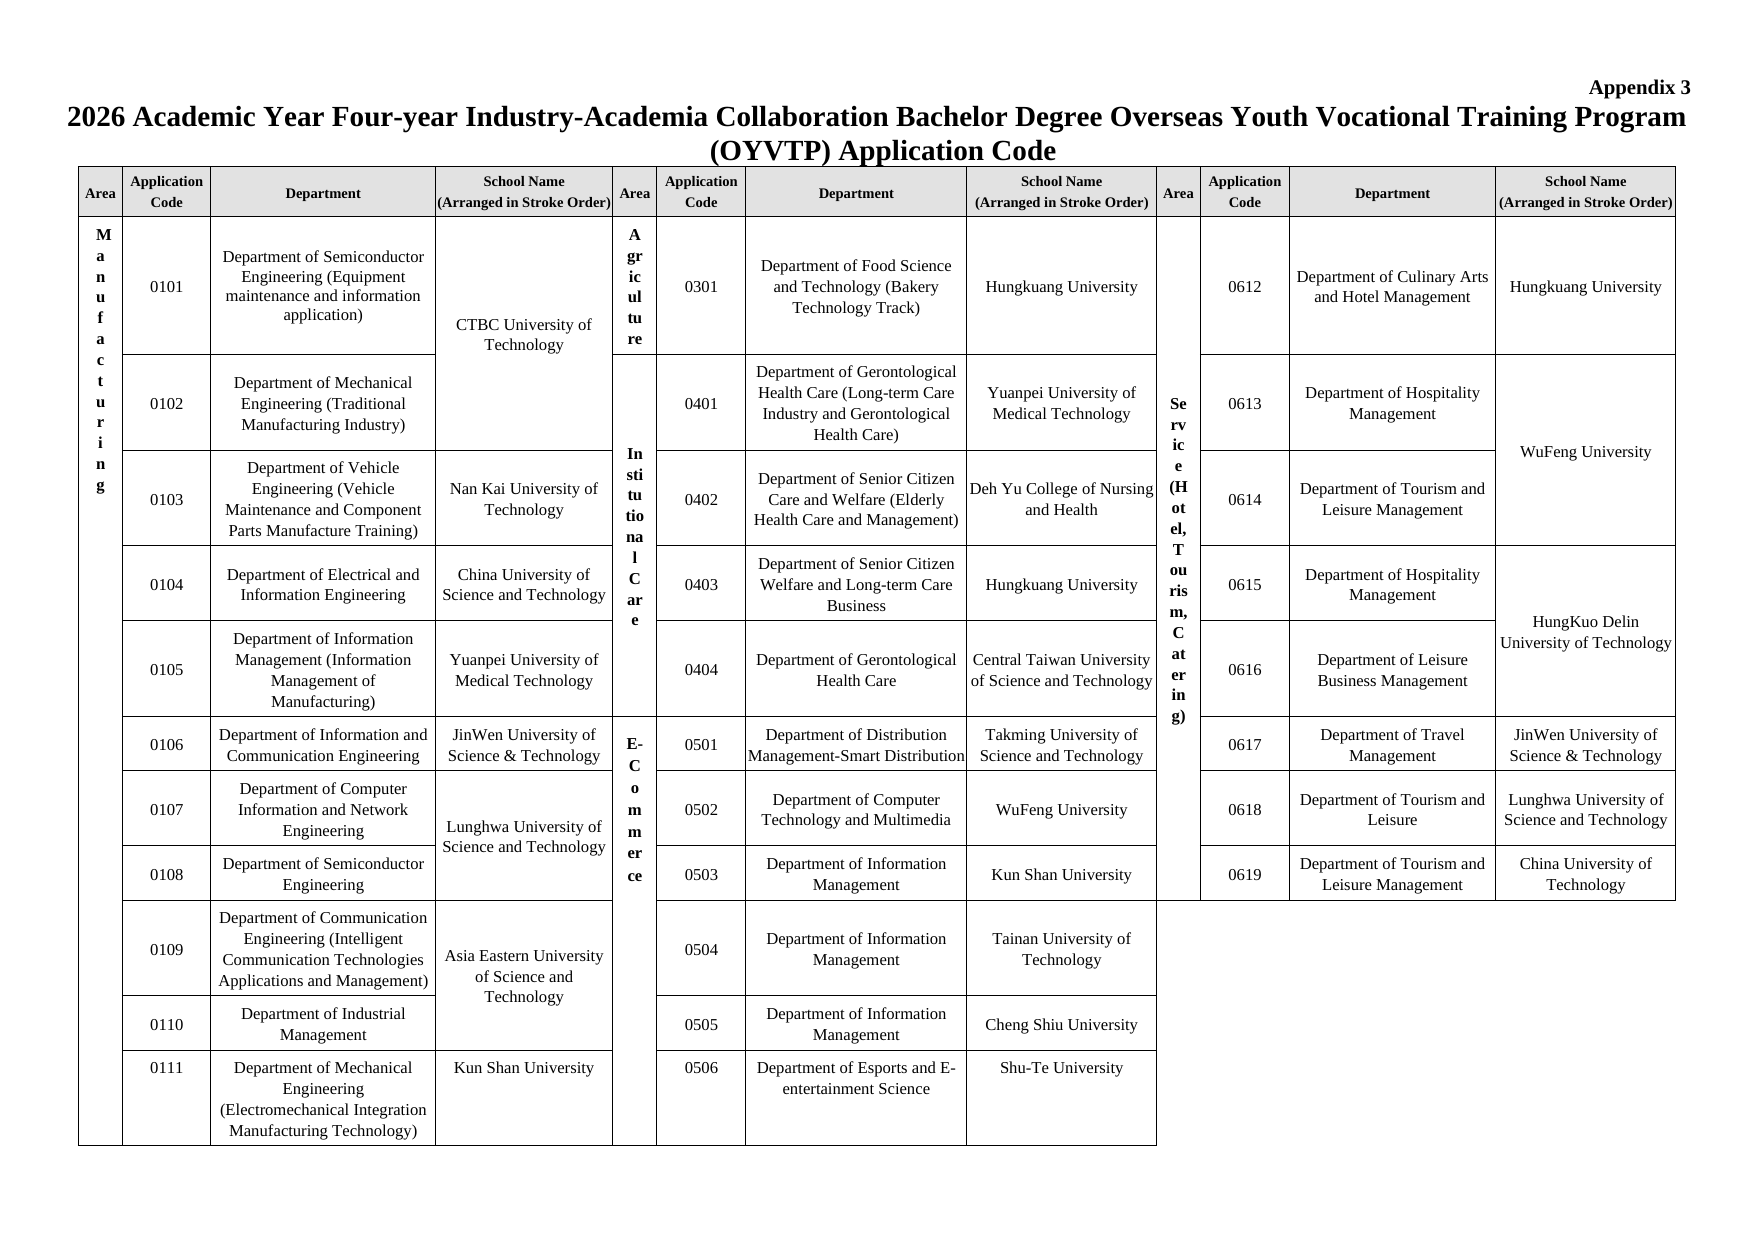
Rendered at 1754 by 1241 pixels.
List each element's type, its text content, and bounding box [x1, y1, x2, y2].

table_cell 0108 [123, 846, 210, 899]
table_cell Lunghwa University of Science and Technology [1496, 771, 1675, 845]
table_cell Yuanpei University of Medical Technology [967, 355, 1156, 449]
table_cell Institutional Care [613, 355, 656, 716]
table_cell WuFeng University [967, 771, 1156, 845]
table_cell Department of Senior Citizen Welfare and Long-term Care Business [746, 546, 966, 620]
table_cell Department of Industrial Management [211, 996, 435, 1049]
table_cell 0502 [657, 771, 745, 845]
table_cell 0109 [123, 901, 210, 995]
table_header School Name (Arranged in Stroke Order) [1496, 167, 1675, 216]
table_cell 0107 [123, 771, 210, 845]
table_cell 0103 [123, 451, 210, 545]
table_header Department [746, 167, 966, 216]
table_cell Agriculture [613, 217, 656, 354]
table_header Application Code [657, 167, 745, 216]
table_cell Department of Tourism and Leisure Management [1290, 846, 1495, 899]
table_header Area [79, 167, 122, 216]
table_cell 0102 [123, 355, 210, 449]
table_cell 0505 [657, 996, 745, 1049]
table_cell E-Commerce [613, 717, 656, 1145]
table_cell 0617 [1201, 717, 1289, 770]
table_cell Department of Information Management [746, 996, 966, 1049]
table_header Application Code [123, 167, 210, 216]
table_cell Department of Hospitality Management [1290, 546, 1495, 620]
table_header Department [211, 167, 435, 216]
table_cell Department of Information Management [746, 901, 966, 995]
table_cell JinWen University of Science & Technology [1496, 717, 1675, 770]
table_cell 0614 [1201, 451, 1289, 545]
table_cell 0401 [657, 355, 745, 449]
table_cell 0613 [1201, 355, 1289, 449]
table_cell Lunghwa University of Science and Technology [436, 771, 612, 899]
table_cell Department of Leisure Business Management [1290, 621, 1495, 716]
table_header Area [613, 167, 656, 216]
table_cell Service (Hotel, Tourism, Catering) [1157, 217, 1200, 899]
text 2026 Academic Year Four-year Industry-Academia Collaboration Bachelor Degree Overseas Youth Vocational Training Program (OYVTP) Application Code [63, 99, 1691, 166]
table_cell Department of Gerontological Health Care (Long-term Care Industry and Gerontological Health Care) [746, 355, 966, 449]
table_cell Shu-Te University [967, 1051, 1156, 1145]
table_cell 0504 [657, 901, 745, 995]
table_cell Hungkuang University [1496, 217, 1675, 354]
table_cell 0618 [1201, 771, 1289, 845]
table_cell Department of Travel Management [1290, 717, 1495, 770]
table_cell Asia Eastern University of Science and Technology [436, 901, 612, 1049]
table_cell 0301 [657, 217, 745, 354]
table_cell Department of Communication Engineering (Intelligent Communication Technologies Applications and Management) [211, 901, 435, 995]
table_cell Department of Tourism and Leisure [1290, 771, 1495, 845]
table_cell 0106 [123, 717, 210, 770]
table_cell 0619 [1201, 846, 1289, 899]
table_cell Department of Information and Communication Engineering [211, 717, 435, 770]
table_cell Deh Yu College of Nursing and Health [967, 451, 1156, 545]
table_cell 0501 [657, 717, 745, 770]
table_cell Department of Computer Technology and Multimedia [746, 771, 966, 845]
table_cell 0503 [657, 846, 745, 899]
table_cell Department of Computer Information and Network Engineering [211, 771, 435, 845]
table_cell Kun Shan University [967, 846, 1156, 899]
table_cell Department of Tourism and Leisure Management [1290, 451, 1495, 545]
table_cell China University of Science and Technology [436, 546, 612, 620]
table_cell 0105 [123, 621, 210, 716]
table_cell 0110 [123, 996, 210, 1049]
table_header School Name (Arranged in Stroke Order) [436, 167, 612, 216]
table_cell 0506 [657, 1051, 745, 1145]
table_cell Department of Mechanical Engineering (Traditional Manufacturing Industry) [211, 355, 435, 449]
table_cell Central Taiwan University of Science and Technology [967, 621, 1156, 716]
table_cell Hungkuang University [967, 217, 1156, 354]
table_cell Department of Vehicle Engineering (Vehicle Maintenance and Component Parts Manufacture Training) [211, 451, 435, 545]
table_cell 0612 [1201, 217, 1289, 354]
table_cell 0616 [1201, 621, 1289, 716]
table_cell CTBC University of Technology [436, 217, 612, 449]
table_cell Department of Mechanical Engineering (Electromechanical Integration Manufacturing Technology) [211, 1051, 435, 1145]
table_cell 0615 [1201, 546, 1289, 620]
table_cell 0403 [657, 546, 745, 620]
table_cell Department of Esports and E-entertainment Science [746, 1051, 966, 1145]
table_cell China University of Technology [1496, 846, 1675, 899]
table_cell Nan Kai University of Technology [436, 451, 612, 545]
table_cell 0404 [657, 621, 745, 716]
table_cell HungKuo Delin University of Technology [1496, 546, 1675, 716]
table_cell Department of Information Management (Information Management of Manufacturing) [211, 621, 435, 716]
table_cell Manufacturing [79, 217, 122, 1145]
table_cell Department of Food Science and Technology (Bakery Technology Track) [746, 217, 966, 354]
table_header Department [1290, 167, 1495, 216]
table_cell JinWen University of Science & Technology [436, 717, 612, 770]
table_cell Department of Semiconductor Engineering [211, 846, 435, 899]
table_header School Name (Arranged in Stroke Order) [967, 167, 1156, 216]
table_cell Takming University of Science and Technology [967, 717, 1156, 770]
table_cell Yuanpei University of Medical Technology [436, 621, 612, 716]
table_cell WuFeng University [1496, 355, 1675, 545]
table_cell 0104 [123, 546, 210, 620]
table_cell Department of Senior Citizen Care and Welfare (Elderly Health Care and Management) [746, 451, 966, 545]
table_cell 0111 [123, 1051, 210, 1145]
table_cell Department of Distribution Management-Smart Distribution [746, 717, 966, 770]
text Appendix 3 [63, 75, 1691, 99]
table_cell Department of Hospitality Management [1290, 355, 1495, 449]
table_cell Cheng Shiu University [967, 996, 1156, 1049]
table_cell Department of Gerontological Health Care [746, 621, 966, 716]
table_cell 0402 [657, 451, 745, 545]
table_header Application Code [1201, 167, 1289, 216]
table_cell 0101 [123, 217, 210, 354]
table_cell Department of Electrical and Information Engineering [211, 546, 435, 620]
table_cell Kun Shan University [436, 1051, 612, 1145]
table_cell Department of Culinary Arts and Hotel Management [1290, 217, 1495, 354]
table_cell [1157, 901, 1676, 1145]
table_cell Department of Semiconductor Engineering (Equipment maintenance and information application) [211, 217, 435, 354]
table_cell Department of Information Management [746, 846, 966, 899]
table_cell Tainan University of Technology [967, 901, 1156, 995]
table_header Area [1157, 167, 1200, 216]
table_cell Hungkuang University [967, 546, 1156, 620]
